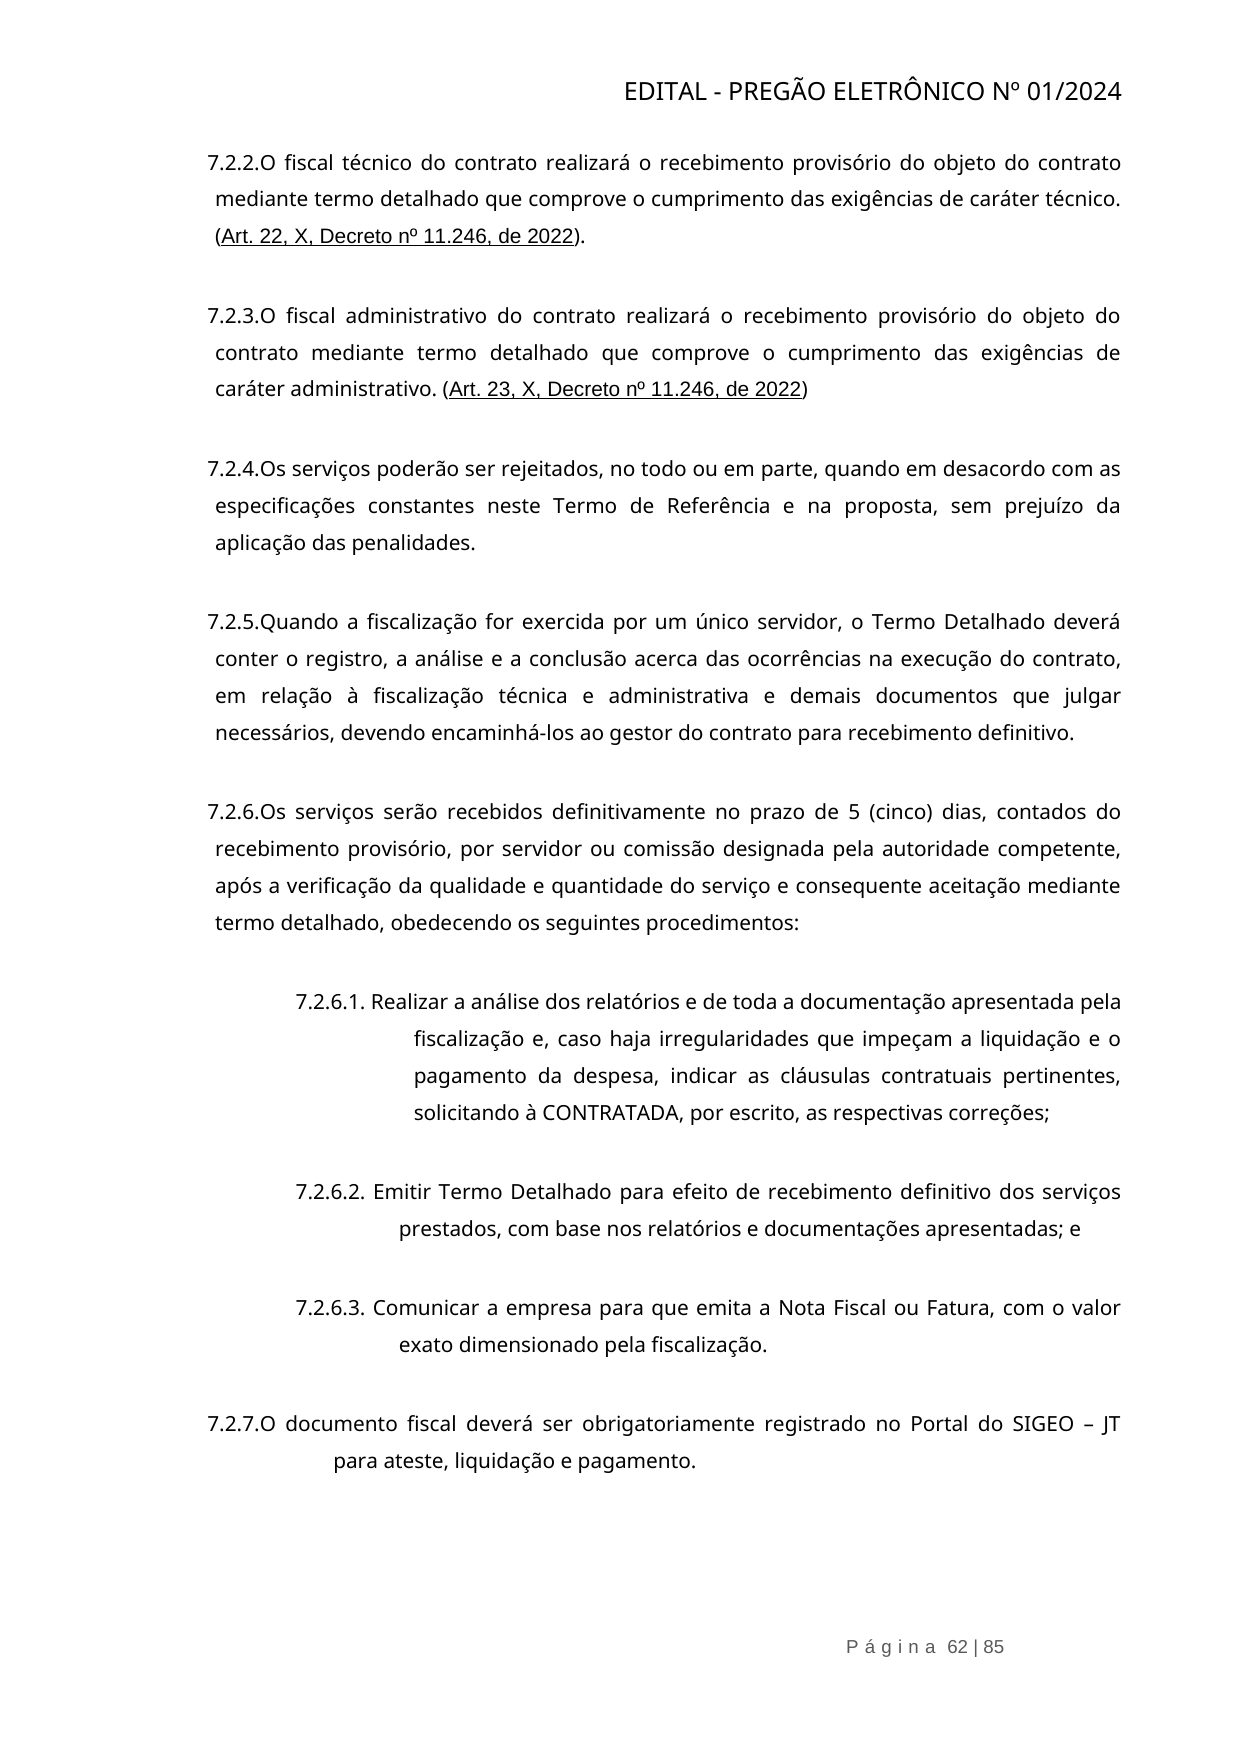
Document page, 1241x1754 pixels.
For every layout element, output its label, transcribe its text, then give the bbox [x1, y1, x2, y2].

list O fiscal técnico do contrato realizará o recebimento provisório do objeto do contrato mediante termo detalhado que comprove o cumprimento das exigências de caráter técnico. (Art. 22, X, Decreto nº 11.246, de 2022). [163, 148, 1122, 250]
list O fiscal administrativo do contrato realizará o recebimento provisório do objeto do contrato mediante termo detalhado que comprove o cumprimento das exigências de caráter administrativo. (Art. 23, X, Decreto nº 11.246, de 2022) [163, 301, 1122, 403]
text 7.2.6.1. Realizar a análise dos relatórios e de toda a documentação apresentada pela fiscalização e, caso haja irregularidades que impeçam a liquidação e o pagamento da despesa, indicar as cláusulas contratuais pertinentes, solicitando à CONTRATADA, por escrito, as respectivas correções; [295, 987, 1122, 1126]
list Quando a fiscalização for exercida por um único servidor, o Termo Detalhado deverá conter o registro, a análise e a conclusão acerca das ocorrências na execução do contrato, em relação à fiscalização técnica e administrativa e demais documentos que julgar necessários, devendo encaminhá-los ao gestor do contrato para recebimento definitivo. [163, 607, 1122, 746]
list O documento fiscal deverá ser obrigatoriamente registrado no Portal do SIGEO – JT para ateste, liquidação e pagamento. [207, 1409, 1122, 1475]
list Os serviços poderão ser rejeitados, no todo ou em parte, quando em desacordo com as especificações constantes neste Termo de Referência e na proposta, sem prejuízo da aplicação das penalidades. [163, 454, 1122, 556]
list Os serviços serão recebidos definitivamente no prazo de 5 (cinco) dias, contados do recebimento provisório, por servidor ou comissão designada pela autoridade competente, após a verificação da qualidade e quantidade do serviço e consequente aceitação mediante termo detalhado, obedecendo os seguintes procedimentos: [163, 797, 1122, 936]
text 7.2.6.3. Comunicar a empresa para que emita a Nota Fiscal ou Fatura, com o valor exato dimensionado pela fiscalização. [295, 1293, 1122, 1359]
text 7.2.6.2. Emitir Termo Detalhado para efeito de recebimento definitivo dos serviços prestados, com base nos relatórios e documentações apresentadas; e [295, 1177, 1122, 1242]
